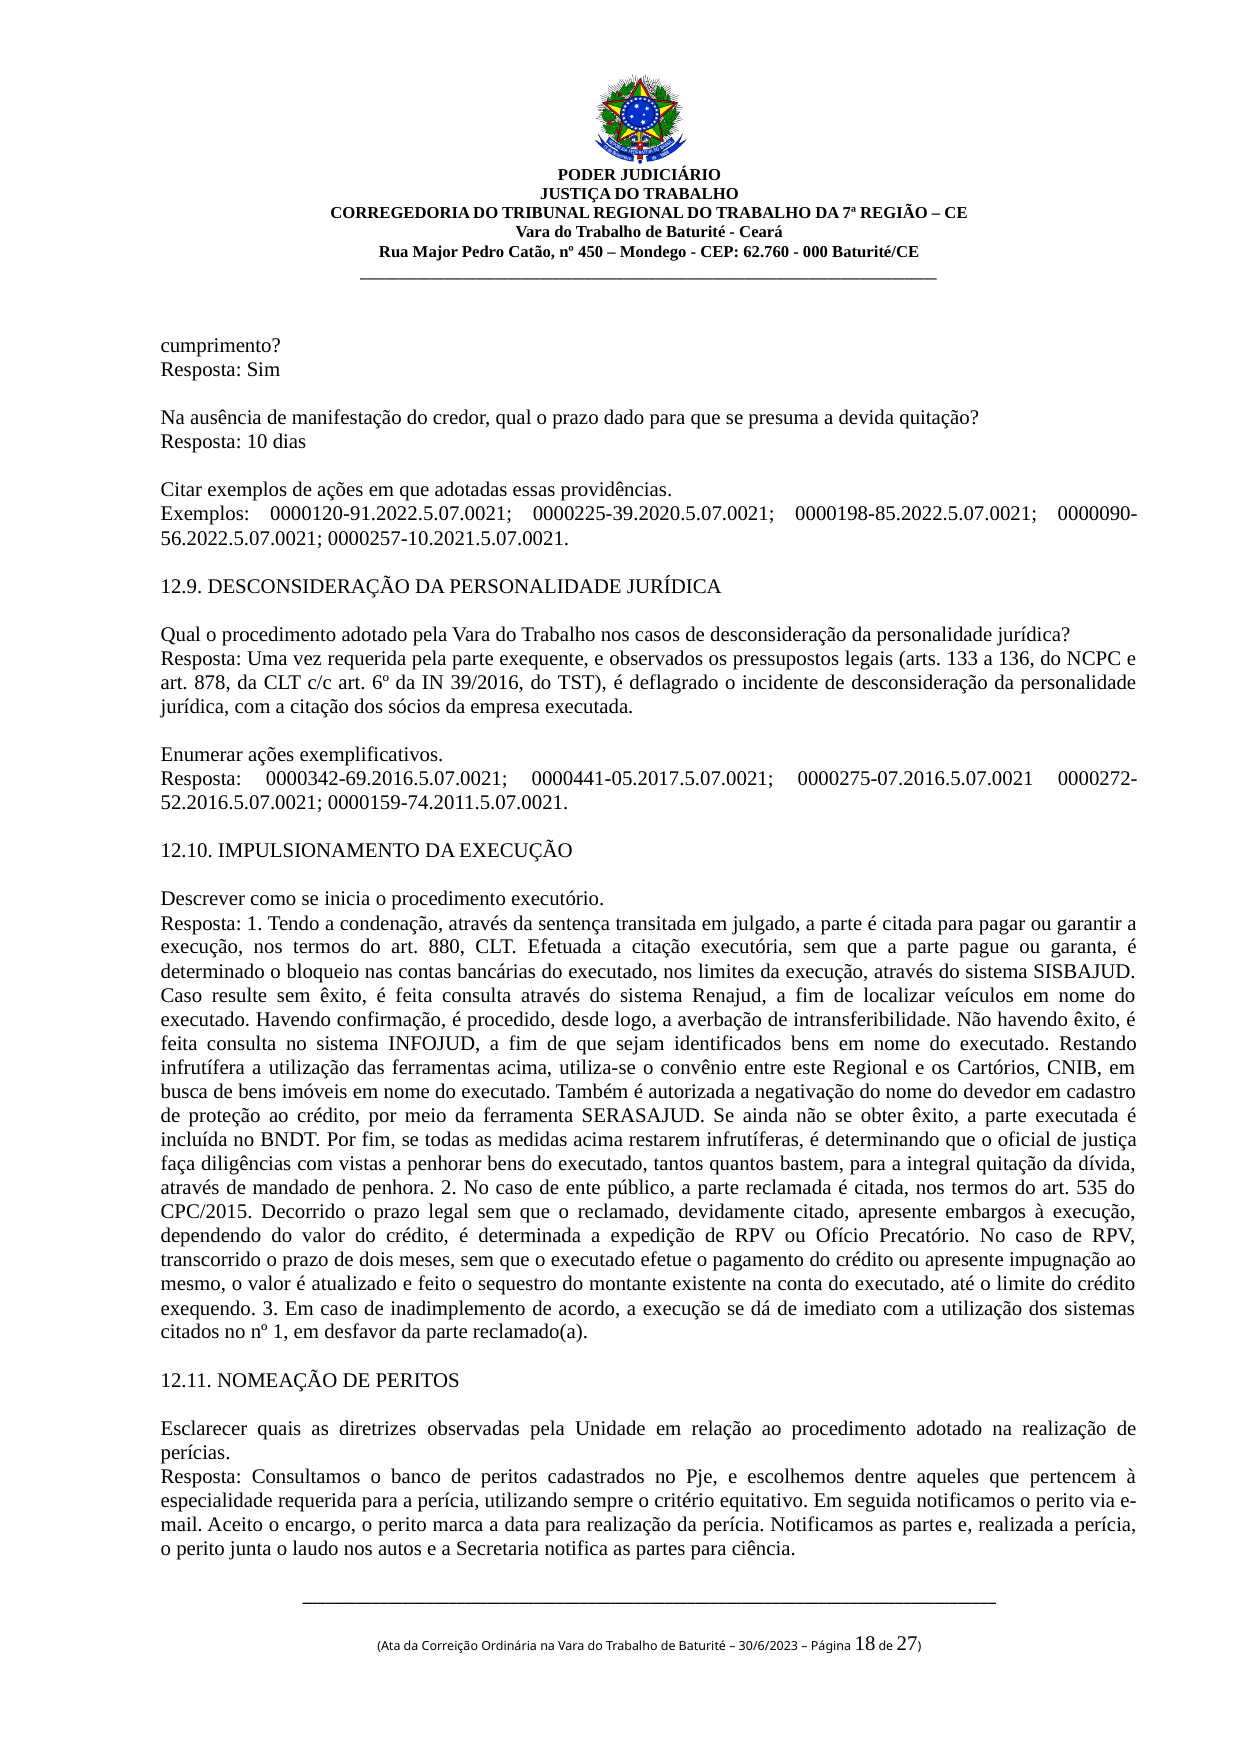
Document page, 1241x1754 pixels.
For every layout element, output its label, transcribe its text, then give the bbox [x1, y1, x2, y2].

text Qual o procedimento adotado pela Vara do Trabalho nos casos de desconsideração da personalidade jurídica? [160, 622, 1138, 646]
text cumprimento? [160, 333, 1138, 357]
text 12.9. DESCONSIDERAÇÃO DA PERSONALIDADE JURÍDICA [160, 573, 1138, 598]
text Descrever como se inicia o procedimento executório. [160, 886, 1138, 910]
picture [590, 72, 689, 165]
text Exemplos: 0000120-91.2022.5.07.0021; 0000225-39.2020.5.07.0021; 0000198-85.2022.5.07.0021; 0000090-56.2022.5.07.0021; 0000257-10.2021.5.07.0021. [160, 501, 1138, 549]
text Esclarecer quais as diretrizes observadas pela Unidade em relação ao procedimento adotado na realização de perícias. [160, 1416, 1138, 1464]
text Na ausência de manifestação do credor, qual o prazo dado para que se presuma a devida quitação? [160, 405, 1138, 429]
text Resposta: Consultamos o banco de peritos cadastrados no Pje, e escolhemos dentre aqueles que pertencem à especialidade requerida para a perícia, utilizando sempre o critério equitativo. Em seguida notificamos o perito via e-mail. Aceito o encargo, o perito marca a data para realização da perícia. Notificamos as partes e, realizada a perícia, o perito junta o laudo nos autos e a Secretaria notifica as partes para ciência. [160, 1464, 1138, 1560]
text Resposta: 10 dias [160, 429, 1138, 453]
text 12.11. NOMEAÇÃO DE PERITOS [160, 1368, 1138, 1392]
text Resposta: Uma vez requerida pela parte exequente, e observados os pressupostos legais (arts. 133 a 136, do NCPC e art. 878, da CLT c/c art. 6º da IN 39/2016, do TST), é deflagrado o incidente de desconsideração da personalidade jurídica, com a citação dos sócios da empresa executada. [160, 646, 1138, 718]
text 12.10. IMPULSIONAMENTO DA EXECUÇÃO [160, 838, 1138, 862]
text Citar exemplos de ações em que adotadas essas providências. [160, 477, 1138, 501]
text Resposta: Sim [160, 357, 1138, 381]
text Resposta: 1. Tendo a condenação, através da sentença transitada em julgado, a parte é citada para pagar ou garantir a execução, nos termos do art. 880, CLT. Efetuada a citação executória, sem que a parte pague ou garanta, é determinado o bloqueio nas contas bancárias do executado, nos limites da execução, através do sistema SISBAJUD. Caso resulte sem êxito, é feita consulta através do sistema Renajud, a fim de localizar veículos em nome do executado. Havendo confirmação, é procedido, desde logo, a averbação de intransferibilidade. Não havendo êxito, é feita consulta no sistema INFOJUD, a fim de que sejam identificados bens em nome do executado. Restando infrutífera a utilização das ferramentas acima, utiliza-se o convênio entre este Regional e os Cartórios, CNIB, em busca de bens imóveis em nome do executado. Também é autorizada a negativação do nome do devedor em cadastro de proteção ao crédito, por meio da ferramenta SERASAJUD. Se ainda não se obter êxito, a parte executada é incluída no BNDT. Por fim, se todas as medidas acima restarem infrutíferas, é determinando que o oficial de justiça faça diligências com vistas a penhorar bens do executado, tantos quantos bastem, para a integral quitação da dívida, através de mandado de penhora. 2. No caso de ente público, a parte reclamada é citada, nos termos do art. 535 do CPC/2015. Decorrido o prazo legal sem que o reclamado, devidamente citado, apresente embargos à execução, dependendo do valor do crédito, é determinada a expedição de RPV ou Ofício Precatório. No caso de RPV, transcorrido o prazo de dois meses, sem que o executado efetue o pagamento do crédito ou apresente impugnação ao mesmo, o valor é atualizado e feito o sequestro do montante existente na conta do executado, até o limite do crédito exequendo. 3. Em caso de inadimplemento de acordo, a execução se dá de imediato com a utilização dos sistemas citados no nº 1, em desfavor da parte reclamado(a). [160, 910, 1138, 1343]
text Resposta: 0000342-69.2016.5.07.0021; 0000441-05.2017.5.07.0021; 0000275-07.2016.5.07.0021 0000272-52.2016.5.07.0021; 0000159-74.2011.5.07.0021. [160, 766, 1138, 814]
text Enumerar ações exemplificativos. [160, 742, 1138, 766]
